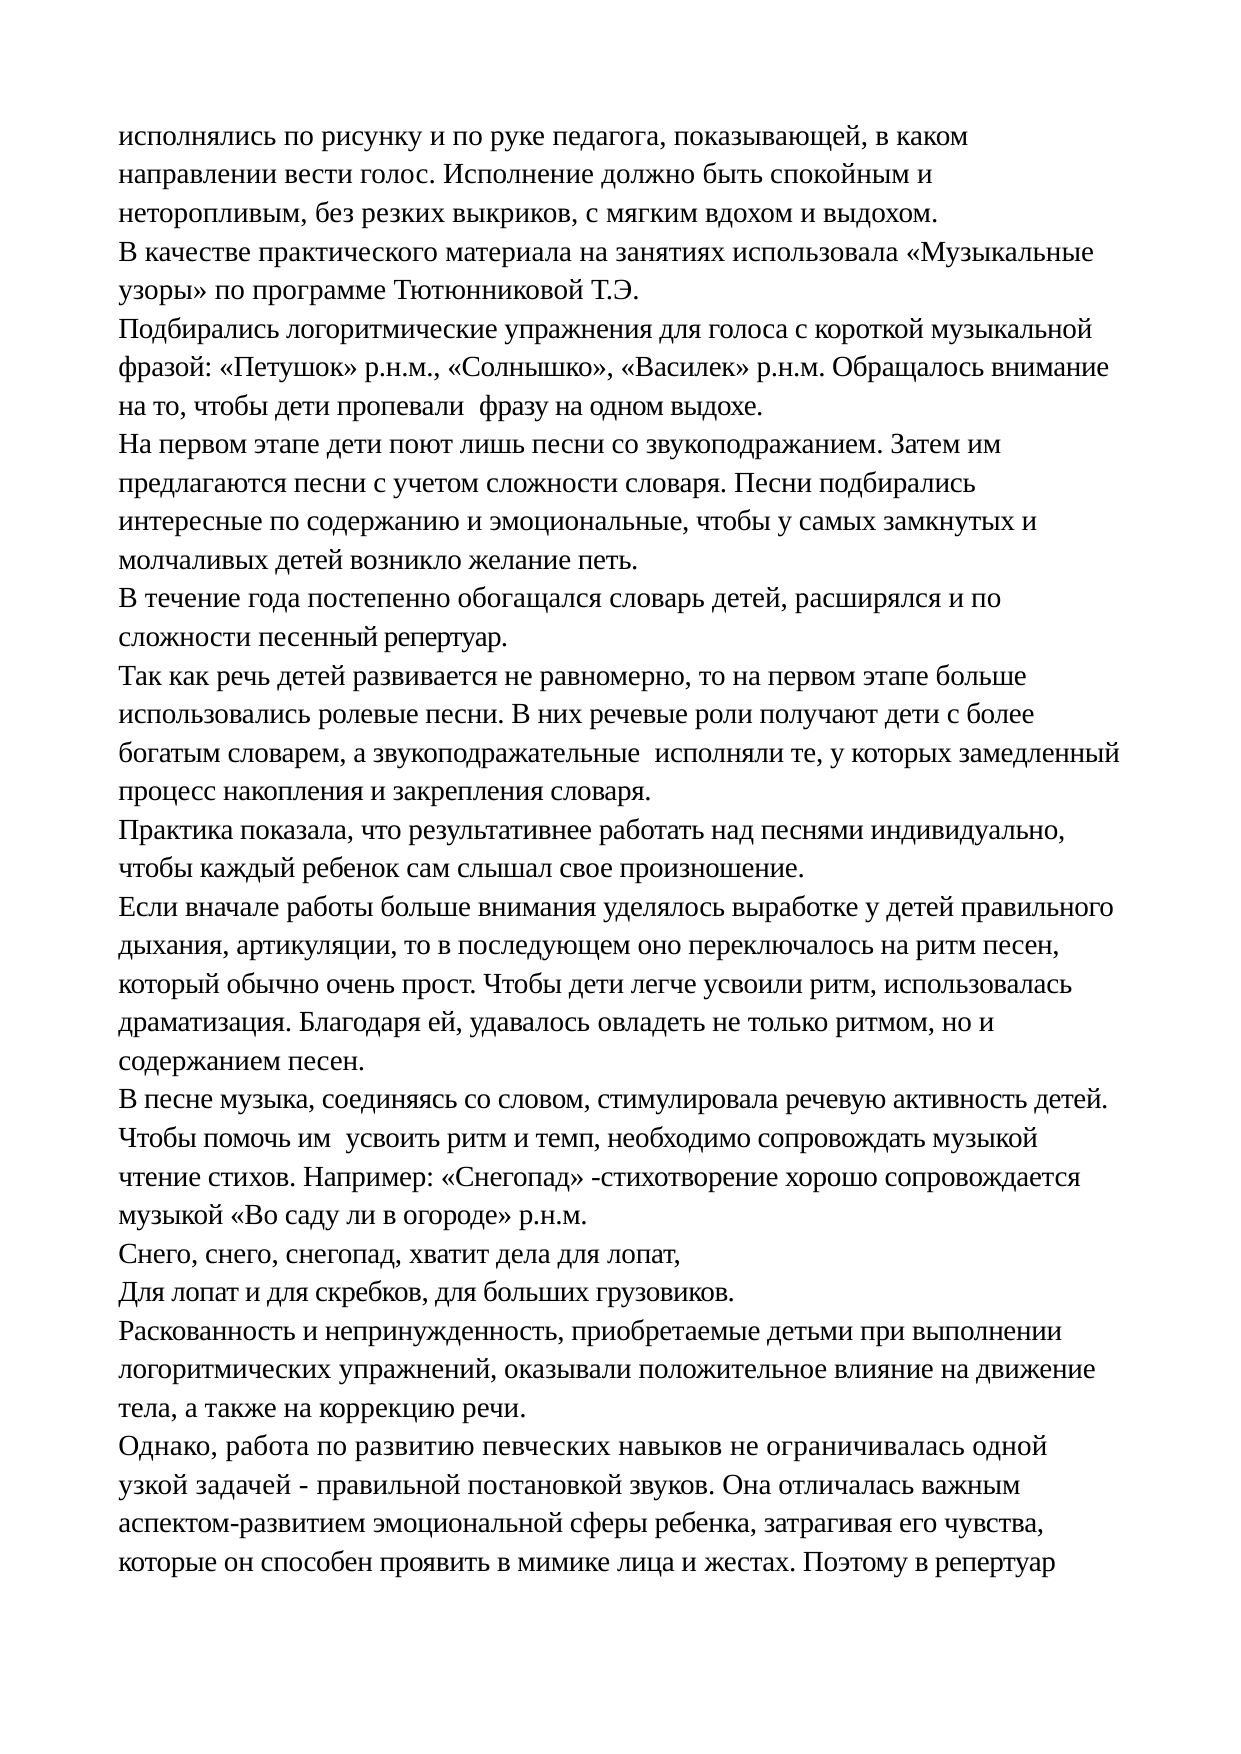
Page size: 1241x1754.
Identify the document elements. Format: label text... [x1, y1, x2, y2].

text Однако, работа по развитию певческих навыков не ограничивалась одной узкой задачей - правильной постановкой звуков. Она отличалась важным аспектом-развитием эмоцио­нальной сферы ребенка, затрагивая его чувства, которые он способен проявить в мимике лица и жестах. Поэтому в репертуар [118, 1428, 1122, 1578]
text Раскованность и непринужденность, приобретаемые детьми при выполнении логоритмических упражнений, оказывали положительное влияние на движение тела, а также на кор­рекцию речи. [118, 1313, 1122, 1423]
text На первом этапе дети поют лишь песни со звукоподражанием. Затем им предлагаются песни с учетом сложности словаря. Песни подбирались интересные по содержанию и эмоциональ­ные, чтобы у самых замкнутых и молчаливых детей возникло желание петь. [118, 426, 1122, 576]
text Для лопат и для скребков, для больших грузовиков. [118, 1274, 1122, 1308]
text В течение года постепенно обогащался словарь детей, расширялся и по сложности песен­ный репертуар. [118, 581, 1122, 653]
text Если вначале работы больше внимания уделялось выработке у детей правильного дыхания, артикуляции, то в последующем оно переключалось на ритм песен, который обыч­но очень прост. Чтобы дети легче усвоили ритм, использовалась драматизация. Благодаря ей, удавалось овладеть не только ритмом, но и содержанием песен. [118, 889, 1122, 1077]
text В качестве практического материала на занятиях использовала «Музыкальные узоры» по программе Тютюнниковой Т.Э. [118, 234, 1122, 306]
text Так как речь детей развивается не равномерно, то на первом этапе больше использовались ролевые песни. В них речевые роли получают дети с более богатым словарем, а звукоподража­тельные исполняли те, у которых замедленный процесс накопления и закрепления словаря. [118, 658, 1122, 807]
text В песне музыка, соединяясь со словом, стимулировала речевую активность детей. Чтобы помочь им усвоить ритм и темп, необходимо сопровождать му­зыкой чтение стихов. Например: «Снегопад» -стихотворение хорошо сопровождается музыкой «Во саду ли в огороде» р.н.м. [118, 1082, 1122, 1231]
text Снего, снего, снегопад, хватит дела для лопат, [118, 1236, 1122, 1269]
text Подбирались логоритмические упражнения для голоса с короткой музыкальной фразой: «Петушок» р.н.м., «Солнышко», «Василек» р.н.м. Обращалось внимание на то, чтобы дети пропевали фразу на одном выдохе. [118, 311, 1122, 421]
text исполнялись по рисунку и по руке педагога, показывающей, в каком направлении вести голос. Исполнение должно быть спокойным и неторопливым, без резких выкриков, с мягким вдохом и выдохом. [118, 118, 1122, 229]
text Практика показала, что результативнее работать над песнями индивидуально, чтобы ка­ждый ребенок сам слышал свое произношение. [118, 812, 1122, 884]
